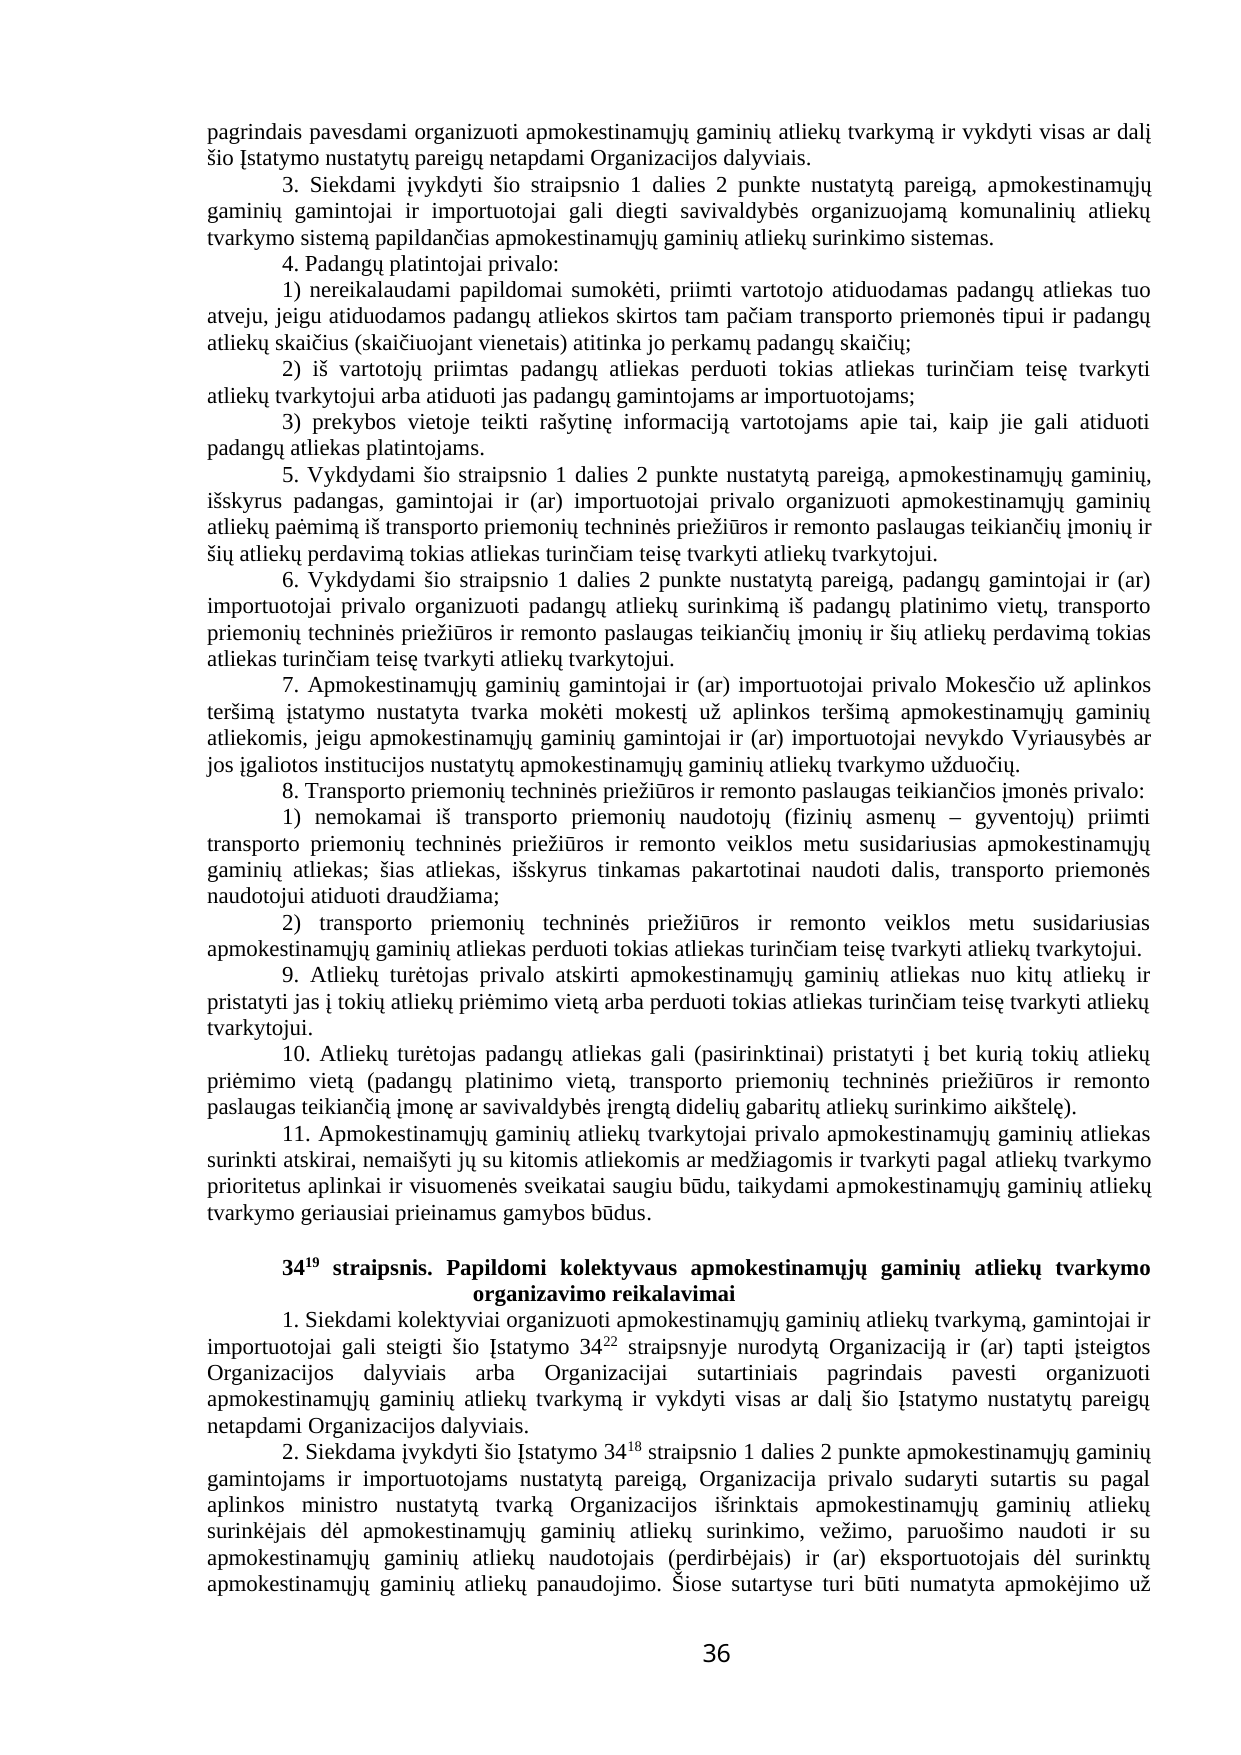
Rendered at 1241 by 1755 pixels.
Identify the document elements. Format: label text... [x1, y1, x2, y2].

text 4. Padangų platintojai privalo: [207, 250, 1152, 276]
text 10. Atliekų turėtojas padangų atliekas gali (pasirinktinai) pristatyti į bet kurią tokių atliekų priėmimo vietą (padangų platinimo vietą, transporto priemonių techninės priežiūros ir remonto paslaugas teikiančią įmonę ar savivaldybės įrengtą didelių gabaritų atliekų surinkimo aikštelę). [207, 1041, 1152, 1119]
text 2. Siekdama įvykdyti šio Įstatymo 3418 straipsnio 1 dalies 2 punkte apmokestinamųjų gaminių gamintojams ir importuotojams nustatytą pareigą, Organizacija privalo sudaryti sutartis su pagal aplinkos ministro nustatytą tvarką Organizacijos išrinktais apmokestinamųjų gaminių atliekų surinkėjais dėl apmokestinamųjų gaminių atliekų surinkimo, vežimo, paruošimo naudoti ir su apmokestinamųjų gaminių atliekų naudotojais (perdirbėjais) ir (ar) eksportuotojais dėl surinktų apmokestinamųjų gaminių atliekų panaudojimo. Šiose sutartyse turi būti numatyta apmokėjimo už [207, 1438, 1152, 1596]
text pagrindais pavesdami organizuoti apmokestinamųjų gaminių atliekų tvarkymą ir vykdyti visas ar dalį šio Įstatymo nustatytų pareigų netapdami Organizacijos dalyviais. [207, 118, 1152, 171]
text 3419 straipsnis. Papildomi kolektyvaus apmokestinamųjų gaminių atliekų tvarkymo organizavimo reikalavimai [282, 1254, 1152, 1306]
text 2) transporto priemonių techninės priežiūros ir remonto veiklos metu susidariusias apmokestinamųjų gaminių atliekas perduoti tokias atliekas turinčiam teisę tvarkyti atliekų tvarkytojui. [207, 909, 1152, 961]
text 1) nemokamai iš transporto priemonių naudotojų (fizinių asmenų – gyventojų) priimti transporto priemonių techninės priežiūros ir remonto veiklos metu susidariusias apmokestinamųjų gaminių atliekas; šias atliekas, išskyrus tinkamas pakartotinai naudoti dalis, transporto priemonės naudotojui atiduoti draudžiama; [207, 803, 1152, 909]
text 3) prekybos vietoje teikti rašytinę informaciją vartotojams apie tai, kaip jie gali atiduoti padangų atliekas platintojams. [207, 408, 1152, 461]
text 7. Apmokestinamųjų gaminių gamintojai ir (ar) importuotojai privalo Mokesčio už aplinkos teršimą įstatymo nustatyta tvarka mokėti mokestį už aplinkos teršimą apmokestinamųjų gaminių atliekomis, jeigu apmokestinamųjų gaminių gamintojai ir (ar) importuotojai nevykdo Vyriausybės ar jos įgaliotos institucijos nustatytų apmokestinamųjų gaminių atliekų tvarkymo užduočių. [207, 672, 1152, 777]
text 8. Transporto priemonių techninės priežiūros ir remonto paslaugas teikiančios įmonės privalo: [207, 777, 1152, 803]
text 3. Siekdami įvykdyti šio straipsnio 1 dalies 2 punkte nustatytą pareigą, apmokestinamųjų gaminių gamintojai ir importuotojai gali diegti savivaldybės organizuojamą komunalinių atliekų tvarkymo sistemą papildančias apmokestinamųjų gaminių atliekų surinkimo sistemas. [207, 171, 1152, 250]
text 11. Apmokestinamųjų gaminių atliekų tvarkytojai privalo apmokestinamųjų gaminių atliekas surinkti atskirai, nemaišyti jų su kitomis atliekomis ar medžiagomis ir tvarkyti pagal atliekų tvarkymo prioritetus aplinkai ir visuomenės sveikatai saugiu būdu, taikydami apmokestinamųjų gaminių atliekų tvarkymo geriausiai prieinamus gamybos būdus. [207, 1119, 1152, 1225]
text 1) nereikalaudami papildomai sumokėti, priimti vartotojo atiduodamas padangų atliekas tuo atveju, jeigu atiduodamos padangų atliekos skirtos tam pačiam transporto priemonės tipui ir padangų atliekų skaičius (skaičiuojant vienetais) atitinka jo perkamų padangų skaičių; [207, 276, 1152, 355]
text 9. Atliekų turėtojas privalo atskirti apmokestinamųjų gaminių atliekas nuo kitų atliekų ir pristatyti jas į tokių atliekų priėmimo vietą arba perduoti tokias atliekas turinčiam teisę tvarkyti atliekų tvarkytojui. [207, 961, 1152, 1041]
text 1. Siekdami kolektyviai organizuoti apmokestinamųjų gaminių atliekų tvarkymą, gamintojai ir importuotojai gali steigti šio Įstatymo 3422 straipsnyje nurodytą Organizaciją ir (ar) tapti įsteigtos Organizacijos dalyviais arba Organizacijai sutartiniais pagrindais pavesti organizuoti apmokestinamųjų gaminių atliekų tvarkymą ir vykdyti visas ar dalį šio Įstatymo nustatytų pareigų netapdami Organizacijos dalyviais. [207, 1306, 1152, 1438]
text 5. Vykdydami šio straipsnio 1 dalies 2 punkte nustatytą pareigą, apmokestinamųjų gaminių, išskyrus padangas, gamintojai ir (ar) importuotojai privalo organizuoti apmokestinamųjų gaminių atliekų paėmimą iš transporto priemonių techninės priežiūros ir remonto paslaugas teikiančių įmonių ir šių atliekų perdavimą tokias atliekas turinčiam teisę tvarkyti atliekų tvarkytojui. [207, 461, 1152, 566]
text 6. Vykdydami šio straipsnio 1 dalies 2 punkte nustatytą pareigą, padangų gamintojai ir (ar) importuotojai privalo organizuoti padangų atliekų surinkimą iš padangų platinimo vietų, transporto priemonių techninės priežiūros ir remonto paslaugas teikiančių įmonių ir šių atliekų perdavimą tokias atliekas turinčiam teisę tvarkyti atliekų tvarkytojui. [207, 566, 1152, 672]
text 2) iš vartotojų priimtas padangų atliekas perduoti tokias atliekas turinčiam teisę tvarkyti atliekų tvarkytojui arba atiduoti jas padangų gamintojams ar importuotojams; [207, 355, 1152, 408]
